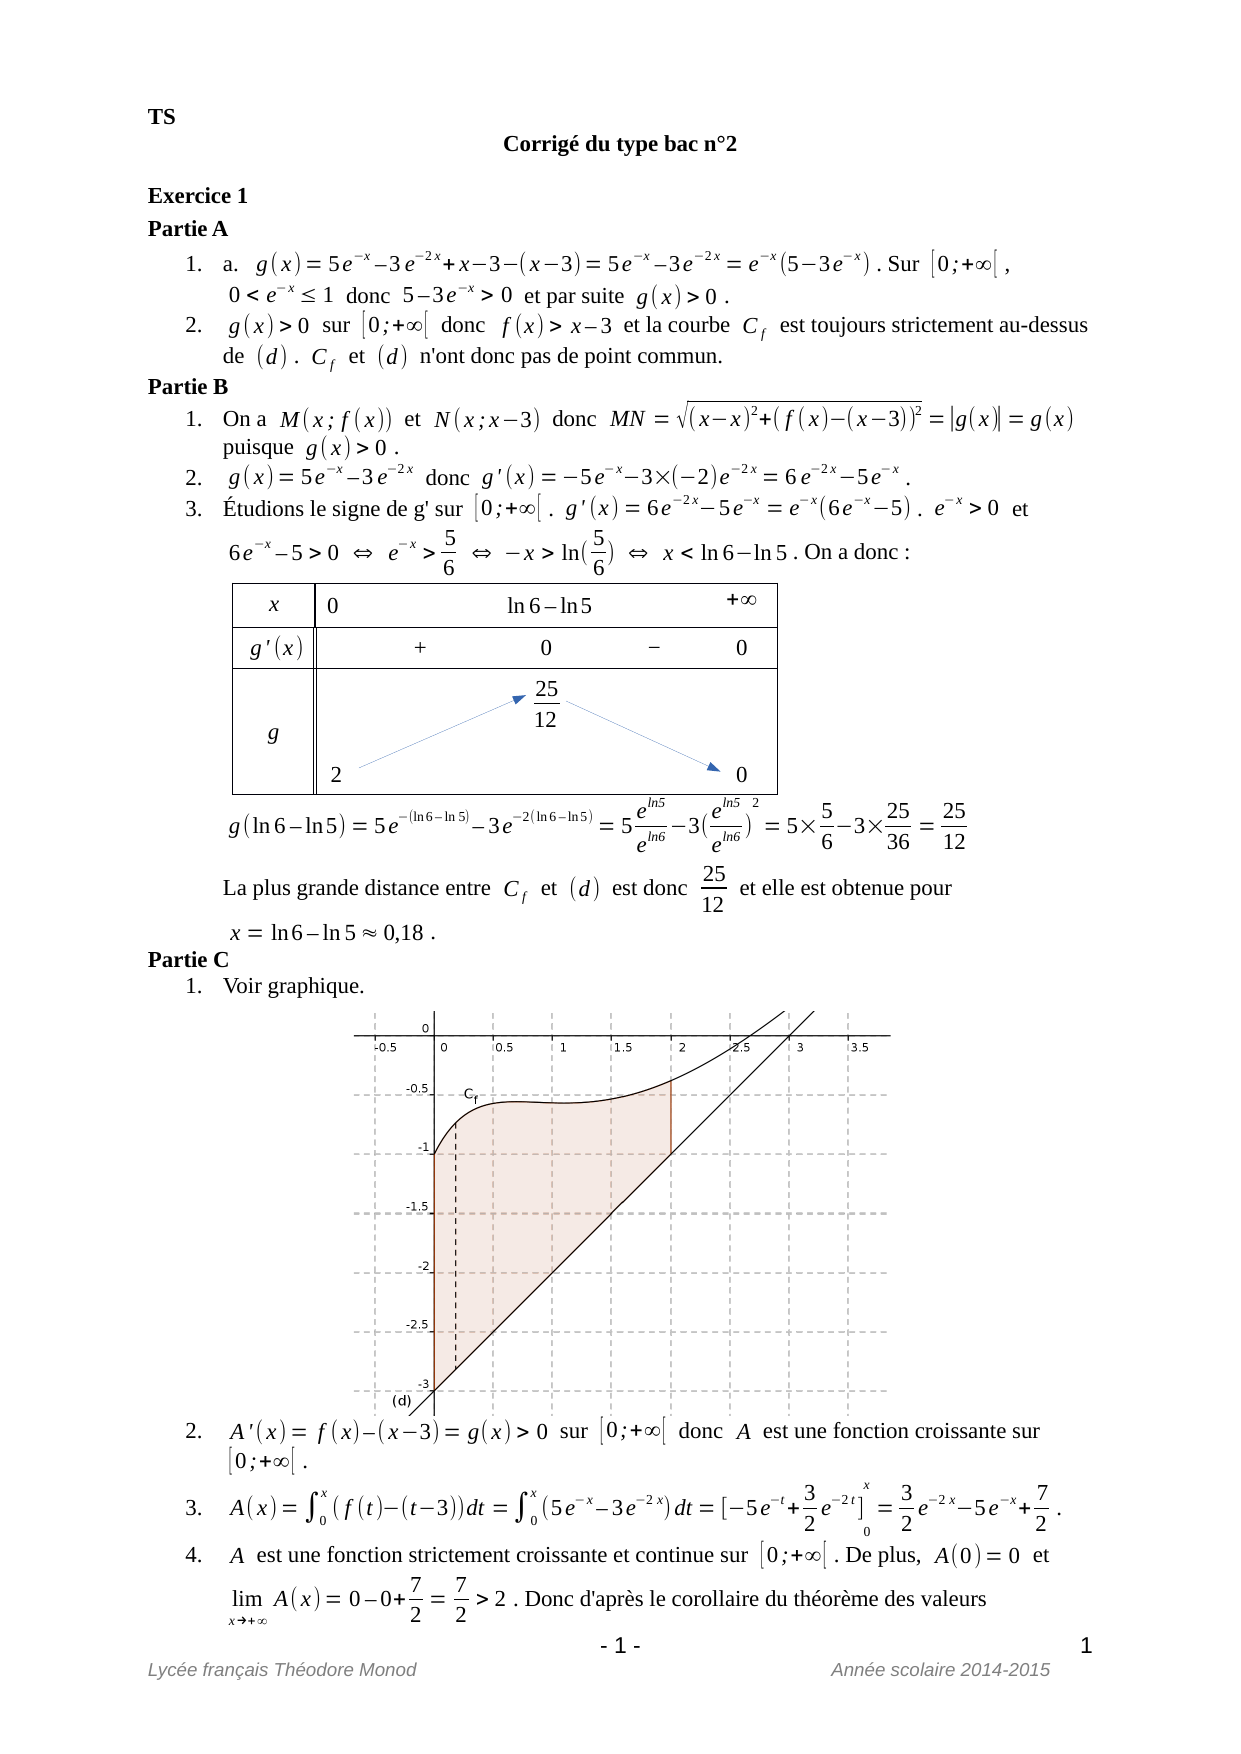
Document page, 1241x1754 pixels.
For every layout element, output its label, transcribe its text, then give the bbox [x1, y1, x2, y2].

table_header [489, 584, 603, 627]
table_cell [317, 628, 356, 667]
list sur donc et la courbe est toujours strictement au-dessus de . et n'ont donc pas de point commun. [185, 310, 1092, 373]
table_cell [233, 628, 313, 667]
table_header [356, 584, 489, 627]
table_header [705, 584, 777, 627]
list sur donc est une fonction croissante sur . [185, 998, 1092, 1477]
subtitle Exercice 1 [148, 182, 1092, 209]
text TS [148, 103, 1092, 130]
table_cell [356, 669, 489, 794]
subtitle Partie A [148, 215, 1092, 241]
table_cell 0 [705, 669, 777, 794]
list On a et donc puisque . [185, 400, 1092, 461]
list Étudions le signe de g' sur . . et . On a donc : [185, 492, 1092, 583]
table_cell 2 [317, 669, 356, 794]
picture [353, 1011, 891, 1416]
text Partie C [148, 946, 1092, 972]
table_cell − [603, 628, 705, 667]
list Voir graphique. [185, 972, 1092, 998]
table_cell 0 [489, 628, 603, 667]
table_cell [603, 719, 705, 794]
list La plus grande distance entre et est donc et elle est obtenue pour . [185, 795, 1092, 946]
table_cell + [356, 628, 489, 667]
text Corrigé du type bac n°2 [148, 130, 1092, 156]
text Partie B [148, 373, 1092, 400]
table_header [233, 584, 314, 627]
list a. . Sur , donc et par suite . [185, 248, 1092, 310]
list est une fonction strictement croissante et continue sur . De plus, et . Donc d'après le corollaire du théorème des valeurs intermédiaires, il existe un unique réel tel que . [185, 1540, 1092, 1629]
table_cell 0 [705, 628, 777, 667]
table_header 0 [316, 584, 356, 627]
table_cell [233, 669, 313, 794]
list . [185, 1477, 1092, 1540]
list donc . [185, 461, 1092, 492]
table_header [603, 584, 705, 627]
table_cell [603, 669, 705, 764]
table_cell [489, 669, 603, 794]
